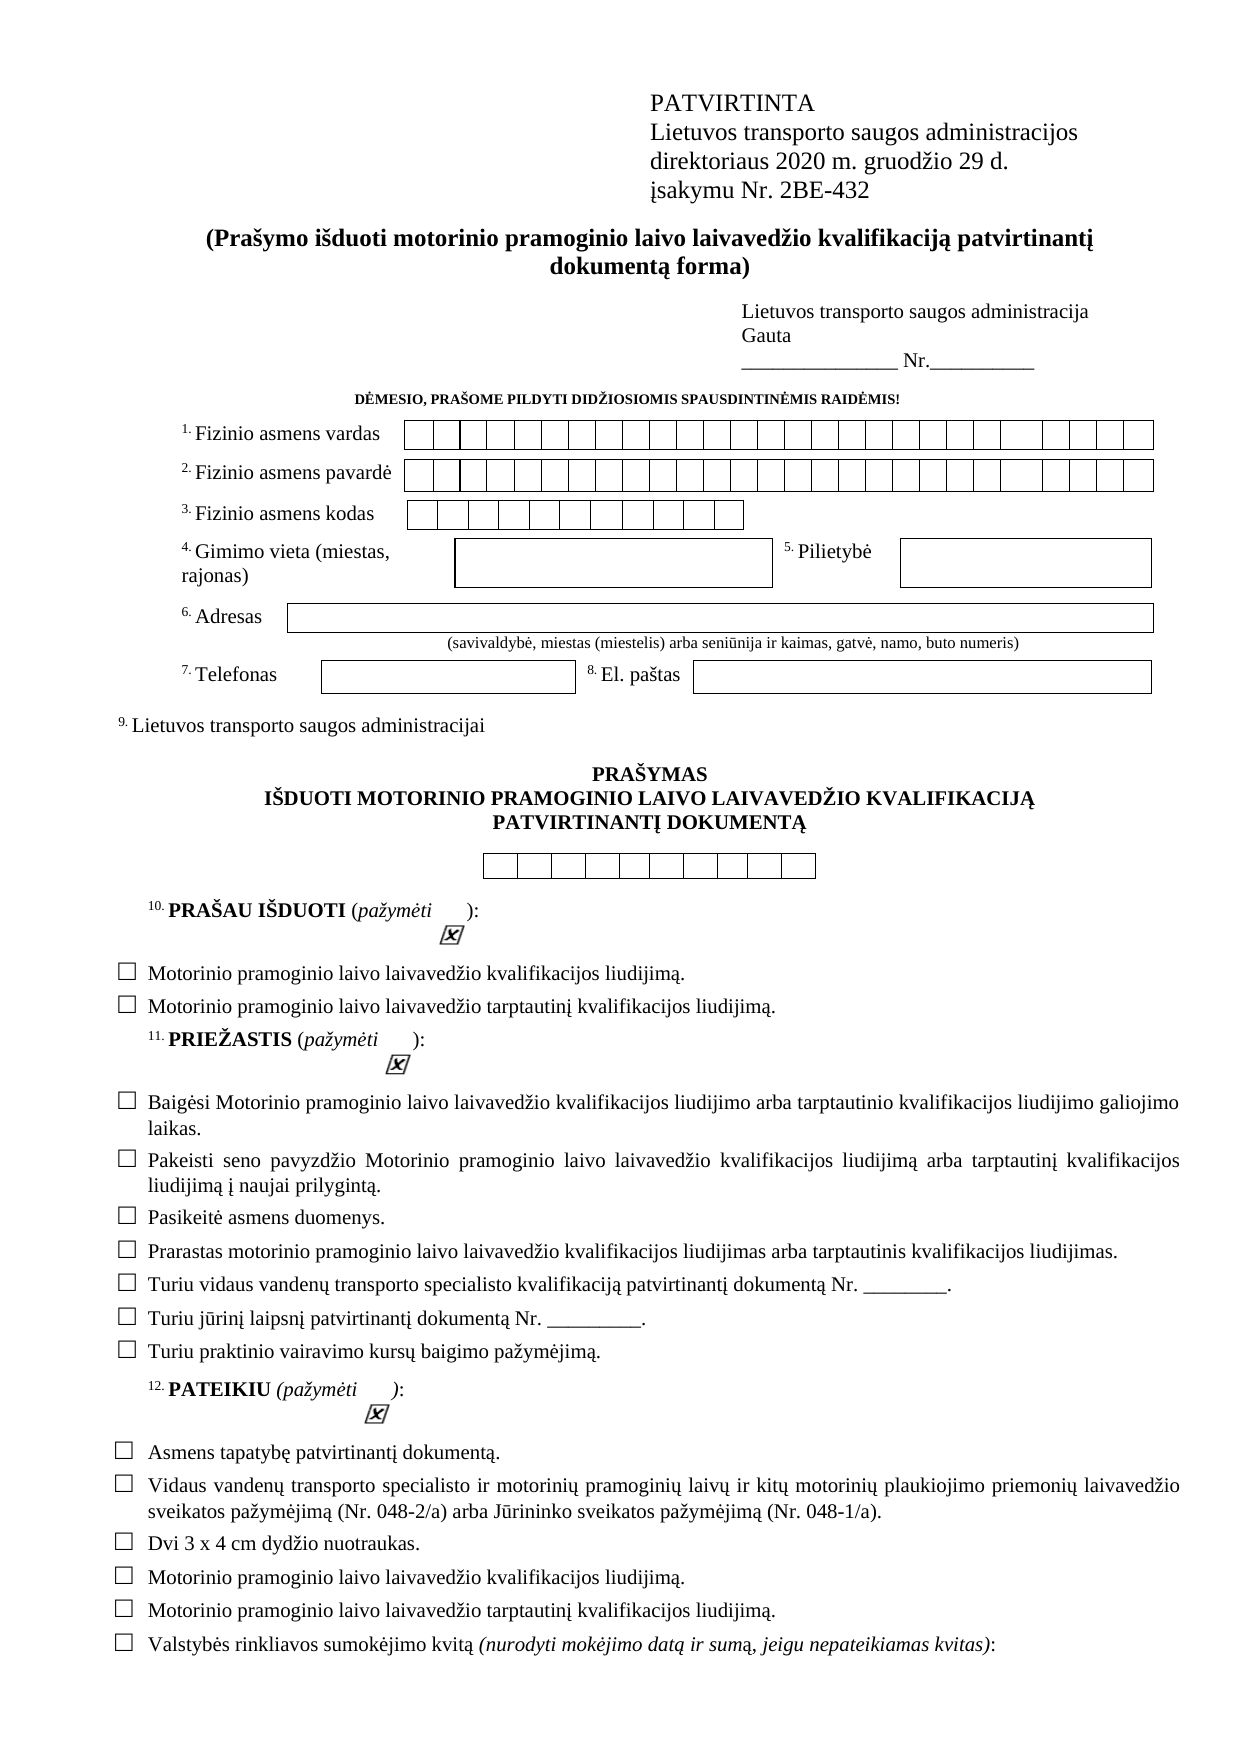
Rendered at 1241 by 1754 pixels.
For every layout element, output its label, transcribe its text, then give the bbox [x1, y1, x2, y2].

table_cell [1138, 450, 1152, 459]
table_header [569, 421, 595, 449]
table_cell [1138, 653, 1152, 660]
table_header [748, 854, 781, 878]
table_header [920, 421, 946, 449]
table_header [758, 421, 784, 449]
table_cell [623, 460, 649, 491]
table_header 1. Fizinio asmens vardas [170, 420, 404, 449]
table_header [1154, 420, 1181, 449]
table_cell [901, 539, 1151, 587]
table_cell [1154, 587, 1176, 595]
table_header [718, 854, 747, 878]
text □ Turiu vidaus vandenų transporto specialisto kvalifikaciją patvirtinantį dokumentą Nr. ________. [118, 1264, 1181, 1298]
table_header [596, 421, 622, 449]
table_cell [298, 633, 328, 652]
table_cell [1138, 633, 1152, 652]
table_cell [1043, 460, 1069, 491]
table_cell [1152, 660, 1176, 693]
table_cell 3. Fizinio asmens kodas [170, 500, 407, 529]
table_cell [1138, 492, 1152, 499]
table_cell [237, 632, 267, 652]
text Lietuvos transporto saugos administracijos [650, 117, 1181, 146]
text □ Prarastas motorinio pramoginio laivo laivavedžio kvalifikacijos liudijimas arba tarptautinis kvalifikacijos liudijimas. [118, 1231, 1181, 1264]
text DĖMESIO, PRAŠOME PILDYTI DIDŽIOSIOMIS SPAUSDINTINĖMIS RAIDĖMIS! [118, 391, 1181, 407]
table_cell [1154, 529, 1176, 538]
table_cell [591, 501, 622, 529]
text □ Valstybės rinkliavos sumokėjimo kvitą (nurodyti mokėjimo datą ir sumą, jeigu nepateikiamas kvitas): [115, 1624, 1181, 1657]
text _______________ Nr.__________ [118, 347, 1181, 372]
table_cell [118, 529, 1136, 538]
table_cell [1154, 653, 1176, 660]
table_cell [438, 501, 468, 529]
table_header [704, 421, 730, 449]
table_cell [839, 460, 865, 491]
table_cell [456, 539, 772, 587]
text □ Motorinio pramoginio laivo laivavedžio kvalifikacijos liudijimą. [115, 1557, 1181, 1590]
table_cell [434, 460, 459, 491]
table_cell [715, 501, 743, 529]
table_header [461, 421, 486, 449]
table_cell [560, 501, 590, 529]
table_cell [1138, 529, 1152, 538]
text 12. PATEIKIU (pažymėti ): [118, 1377, 1181, 1432]
text 10. PRAŠAU IŠDUOTI (pažymėti ): [118, 898, 1181, 953]
table_cell [704, 460, 730, 491]
table_cell [118, 449, 1136, 459]
table_cell [322, 661, 575, 693]
text □ Motorinio pramoginio laivo laivavedžio tarptautinį kvalifikacijos liudijimą. [88, 987, 1181, 1020]
table_header [866, 421, 892, 449]
table_cell 2. Fizinio asmens pavardė [170, 459, 404, 491]
text Prašymas [118, 761, 1181, 786]
table_cell [461, 460, 486, 491]
text PATVIRTINANTĮ DOKUMENTĄ [118, 809, 1181, 834]
table_cell [118, 603, 170, 632]
text 11. PRIEŽASTIS (pažymėti ): [118, 1027, 1181, 1082]
text □ Baigėsi Motorinio pramoginio laivo laivavedžio kvalifikacijos liudijimo arba tarptautinio kvalifikacijos liudijimo galiojimo laikas. [118, 1082, 1181, 1140]
table_cell [1154, 491, 1176, 499]
table_cell [650, 460, 676, 491]
table_cell [744, 500, 1152, 529]
table_cell (savivaldybė, miestas (miestelis) arba seniūnija ir kaimas, gatvė, namo, buto numeris) [328, 633, 1138, 652]
text □ Turiu jūrinį laipsnį patvirtinantį dokumentą Nr. _________. [118, 1298, 1181, 1332]
table_cell [758, 460, 784, 491]
table_cell [731, 460, 757, 491]
table_cell [1154, 449, 1176, 459]
table_header [684, 854, 717, 878]
table_cell [1154, 500, 1176, 529]
table_cell [920, 460, 946, 491]
table_cell [1097, 460, 1123, 491]
table_cell [118, 595, 1136, 602]
text □ Turiu praktinio vairavimo kursų baigimo pažymėjimą. [118, 1332, 1181, 1365]
table_cell [118, 587, 1136, 595]
table_header [542, 421, 568, 449]
table_cell [1154, 538, 1176, 587]
table_cell 4. Gimimo vieta (miestas, rajonas) [170, 538, 454, 587]
table_cell [569, 460, 595, 491]
text □ Pasikeitė asmens duomenys. [118, 1197, 1181, 1231]
table_cell [866, 460, 892, 491]
table_cell [893, 460, 919, 491]
table_cell [499, 501, 529, 529]
table_cell [515, 460, 541, 491]
table_cell [542, 460, 568, 491]
table_cell [118, 459, 170, 491]
table_header [812, 421, 838, 449]
table_cell [596, 460, 622, 491]
table_header [1043, 421, 1069, 449]
table_cell [684, 501, 714, 529]
table_cell [1070, 460, 1096, 491]
table_header [484, 854, 517, 878]
table_header [405, 421, 433, 449]
table_cell [118, 538, 170, 587]
table_cell 5. Pilietybė [773, 538, 900, 587]
table_cell [288, 604, 1153, 632]
text (Prašymo išduoti motorinio pramoginio laivo laivavedžio kvalifikaciją patvirtinantį [118, 223, 1181, 251]
table_cell [267, 632, 298, 652]
text PATVIRTINTA [650, 88, 1181, 117]
table_header [1070, 421, 1096, 449]
text įsakymu Nr. 2BE-432 [650, 175, 1181, 203]
text 9. Lietuvos transporto saugos administracijai [118, 713, 1181, 737]
table_cell [118, 660, 170, 693]
table_cell [405, 460, 433, 491]
text □ Pakeisti seno pavyzdžio Motorinio pramoginio laivo laivavedžio kvalifikacijos liudijimą arba tarptautinį kvalifikacijos liudijimą į naujai prilygintą. [118, 1140, 1181, 1197]
text IŠDUOTI MOTORINIO PRAMOGINIO LAIVO LAIVAVEDŽIO KVALIFIKACIJĄ [118, 786, 1181, 809]
text Gauta [118, 323, 1181, 347]
table_cell [1138, 588, 1152, 595]
table_header [650, 854, 683, 878]
table_cell [654, 501, 683, 529]
table_cell [812, 460, 838, 491]
table_cell [487, 460, 514, 491]
table_cell [677, 460, 703, 491]
table_header [518, 854, 551, 878]
text direktoriaus 2020 m. gruodžio 29 d. [650, 146, 1181, 175]
table_header [650, 421, 676, 449]
table_cell [118, 632, 178, 652]
table_cell [118, 491, 1136, 499]
table_header [515, 421, 541, 449]
table_cell [118, 500, 170, 529]
table_header [623, 421, 649, 449]
table_cell [974, 460, 1000, 491]
table_cell [1138, 595, 1152, 602]
table_header [893, 421, 919, 449]
table_cell [207, 632, 237, 652]
table_cell [118, 653, 1138, 660]
text dokumentą forma) [118, 251, 1181, 280]
table_header [552, 854, 585, 878]
table_cell [623, 501, 653, 529]
table_cell [408, 501, 437, 529]
table_cell [1154, 632, 1176, 652]
text □ Vidaus vandenų transporto specialisto ir motorinių pramoginių laivų ir kitų motorinių plaukiojimo priemonių laivavedžio sveikatos pažymėjimą (Nr. 048-2/a) arba Jūrininko sveikatos pažymėjimą (Nr. 048-1/a). [115, 1466, 1181, 1523]
table_header [731, 421, 757, 449]
table_cell [530, 501, 559, 529]
table_header [947, 421, 973, 449]
text □ Dvi 3 x 4 cm dydžio nuotraukas. [115, 1523, 1181, 1557]
table_cell 7. Telefonas [170, 660, 321, 693]
table_header [586, 854, 619, 878]
table_cell [1154, 459, 1179, 491]
table_header [974, 421, 1000, 449]
table_header [118, 420, 170, 449]
table_header [1097, 421, 1123, 449]
table_cell [469, 501, 498, 529]
table_cell [947, 460, 973, 491]
text □ Motorinio pramoginio laivo laivavedžio tarptautinį kvalifikacijos liudijimą. [115, 1590, 1181, 1624]
table_cell [1124, 460, 1153, 491]
table_header [782, 854, 815, 878]
table_cell 6. Adresas [170, 603, 287, 632]
table_header [1001, 421, 1042, 449]
table_header [677, 421, 703, 449]
table_cell [1154, 603, 1181, 632]
table_cell [1001, 460, 1042, 491]
table_cell [178, 632, 207, 652]
table_cell 8. El. paštas [576, 660, 693, 693]
table_header [785, 421, 811, 449]
table_header [434, 421, 459, 449]
text Lietuvos transporto saugos administracija [118, 299, 1181, 323]
table_header [487, 421, 514, 449]
table_cell [785, 460, 811, 491]
table_header [839, 421, 865, 449]
text □ Motorinio pramoginio laivo laivavedžio kvalifikacijos liudijimą. [88, 953, 1181, 987]
table_header [620, 854, 649, 878]
table_header [1124, 421, 1153, 449]
table_cell [694, 661, 1151, 693]
table_cell [1154, 595, 1176, 602]
text □ Asmens tapatybę patvirtinantį dokumentą. [115, 1432, 1181, 1466]
